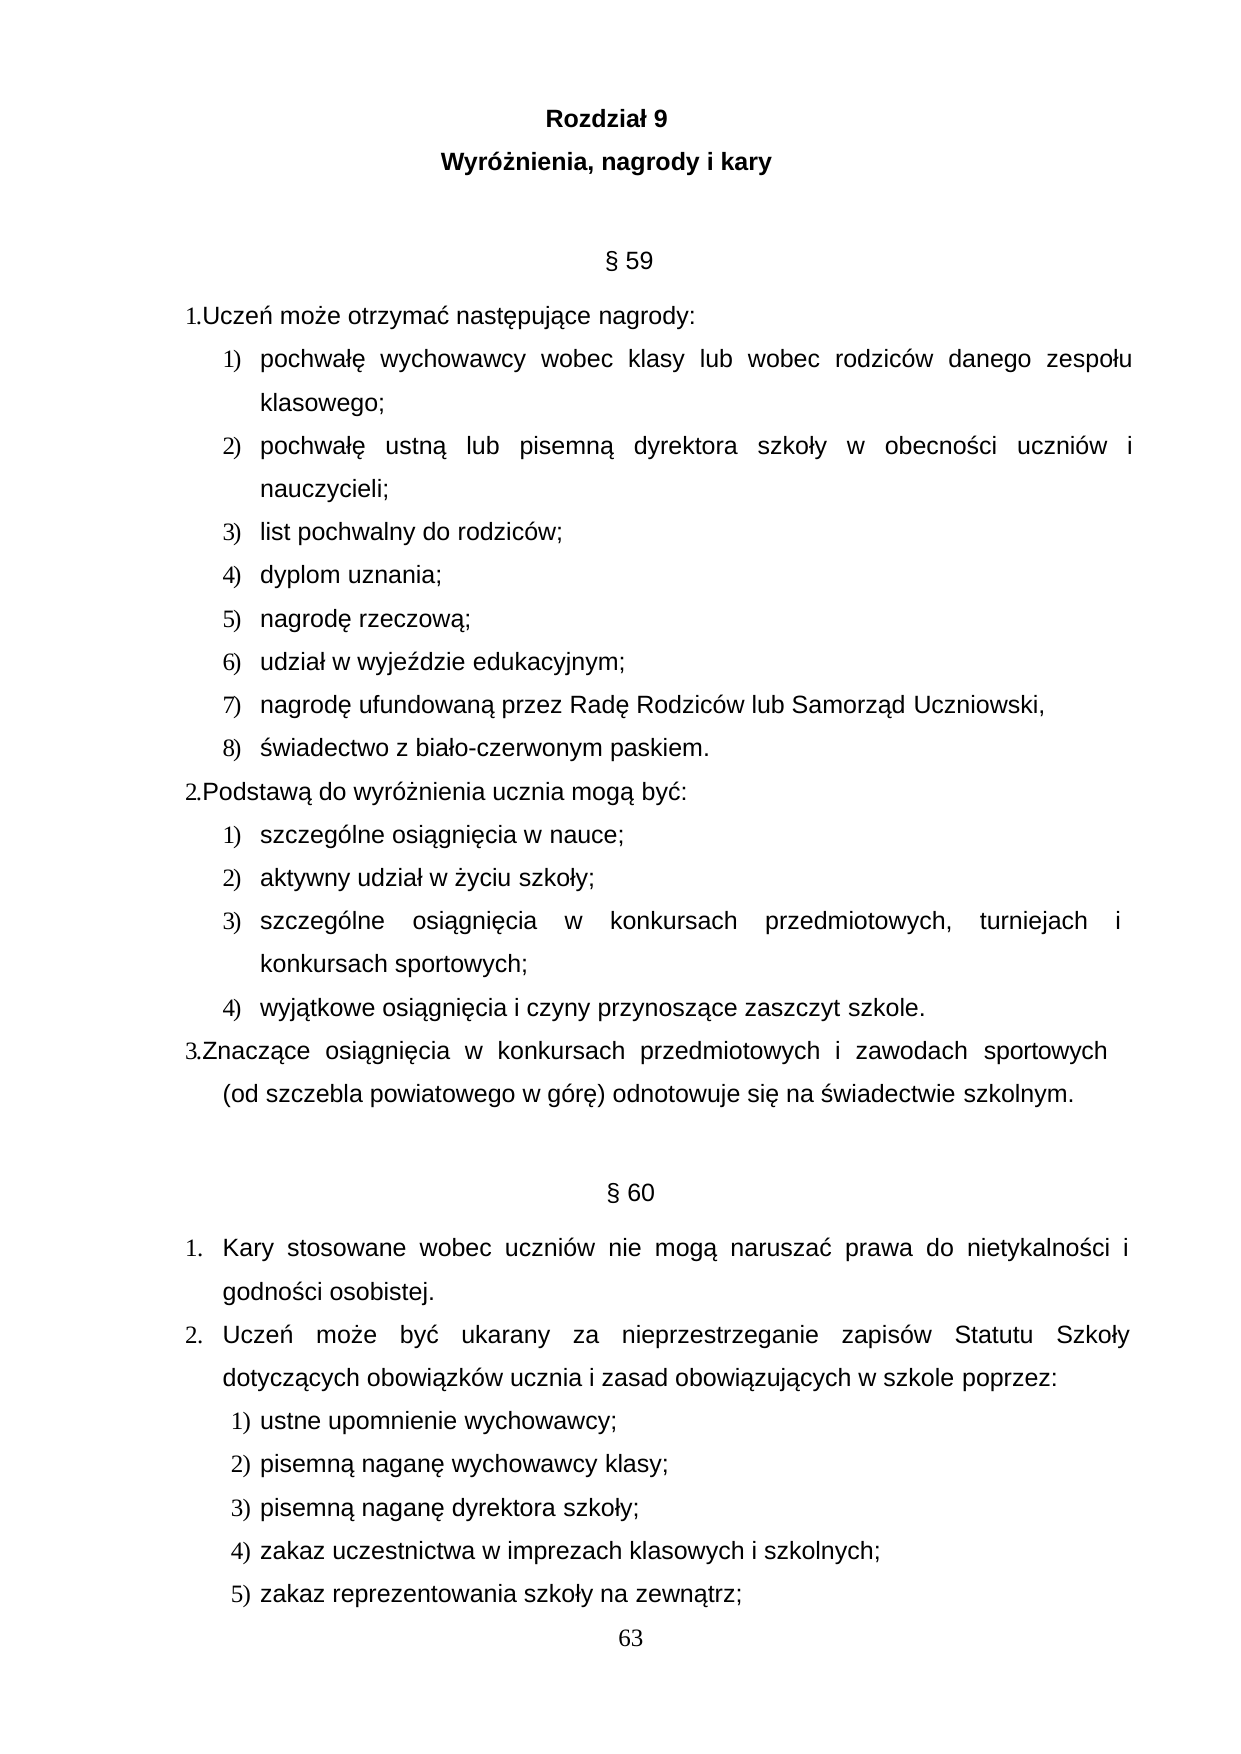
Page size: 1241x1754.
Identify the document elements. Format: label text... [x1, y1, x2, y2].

list zakaz reprezentowania szkoły na zewnątrz; [231, 1579, 1134, 1608]
list Podstawą do wyróżnienia ucznia mogą być: [185, 777, 1134, 805]
list Znaczące osiągnięcia w konkursach przedmiotowych i zawodach sportowych (od szczebla powiatowego w górę) odnotowuje się na świadectwie szkolnym. [185, 1036, 1122, 1108]
list szczególne osiągnięcia w nauce; [222, 820, 1134, 849]
list nagrodę rzeczową; [222, 604, 1134, 632]
list pochwałę wychowawcy wobec klasy lub wobec rodziców danego zespołu klasowego; [222, 344, 1134, 416]
list pisemną naganę dyrektora szkoły; [231, 1493, 1134, 1521]
list dyplom uznania; [222, 560, 1134, 589]
list ustne upomnienie wychowawcy; [231, 1406, 1134, 1435]
subtitle Wyróżnienia, nagrody i kary [82, 147, 1131, 176]
list wyjątkowe osiągnięcia i czyny przynoszące zaszczyt szkole. [222, 993, 1134, 1021]
list nagrodę ufundowaną przez Radę Rodziców lub Samorząd Uczniowski, [222, 690, 1134, 719]
list zakaz uczestnictwa w imprezach klasowych i szkolnych; [231, 1536, 1134, 1565]
list Uczeń może być ukarany za nieprzestrzeganie zapisów Statutu Szkoły dotyczących obowiązków ucznia i zasad obowiązujących w szkole poprzez: [185, 1320, 1131, 1392]
list udział w wyjeździe edukacyjnym; [222, 647, 1134, 676]
list Kary stosowane wobec uczniów nie mogą naruszać prawa do nietykalności i godności osobistej. [185, 1233, 1131, 1305]
list Uczeń może otrzymać następujące nagrody: [185, 301, 1131, 330]
list pochwałę ustną lub pisemną dyrektora szkoły w obecności uczniów i nauczycieli; [222, 431, 1134, 503]
list pisemną naganę wychowawcy klasy; [231, 1449, 1134, 1478]
text § 60 [127, 1178, 1134, 1207]
text § 59 [127, 246, 1131, 274]
list świadectwo z biało-czerwonym paskiem. [222, 733, 1134, 762]
list list pochwalny do rodziców; [222, 517, 1134, 546]
list aktywny udział w życiu szkoły; [222, 863, 1134, 892]
subtitle Rozdział 9 [82, 104, 1131, 132]
list szczególne osiągnięcia w konkursach przedmiotowych, turniejach i konkursach sportowych; [222, 906, 1122, 978]
